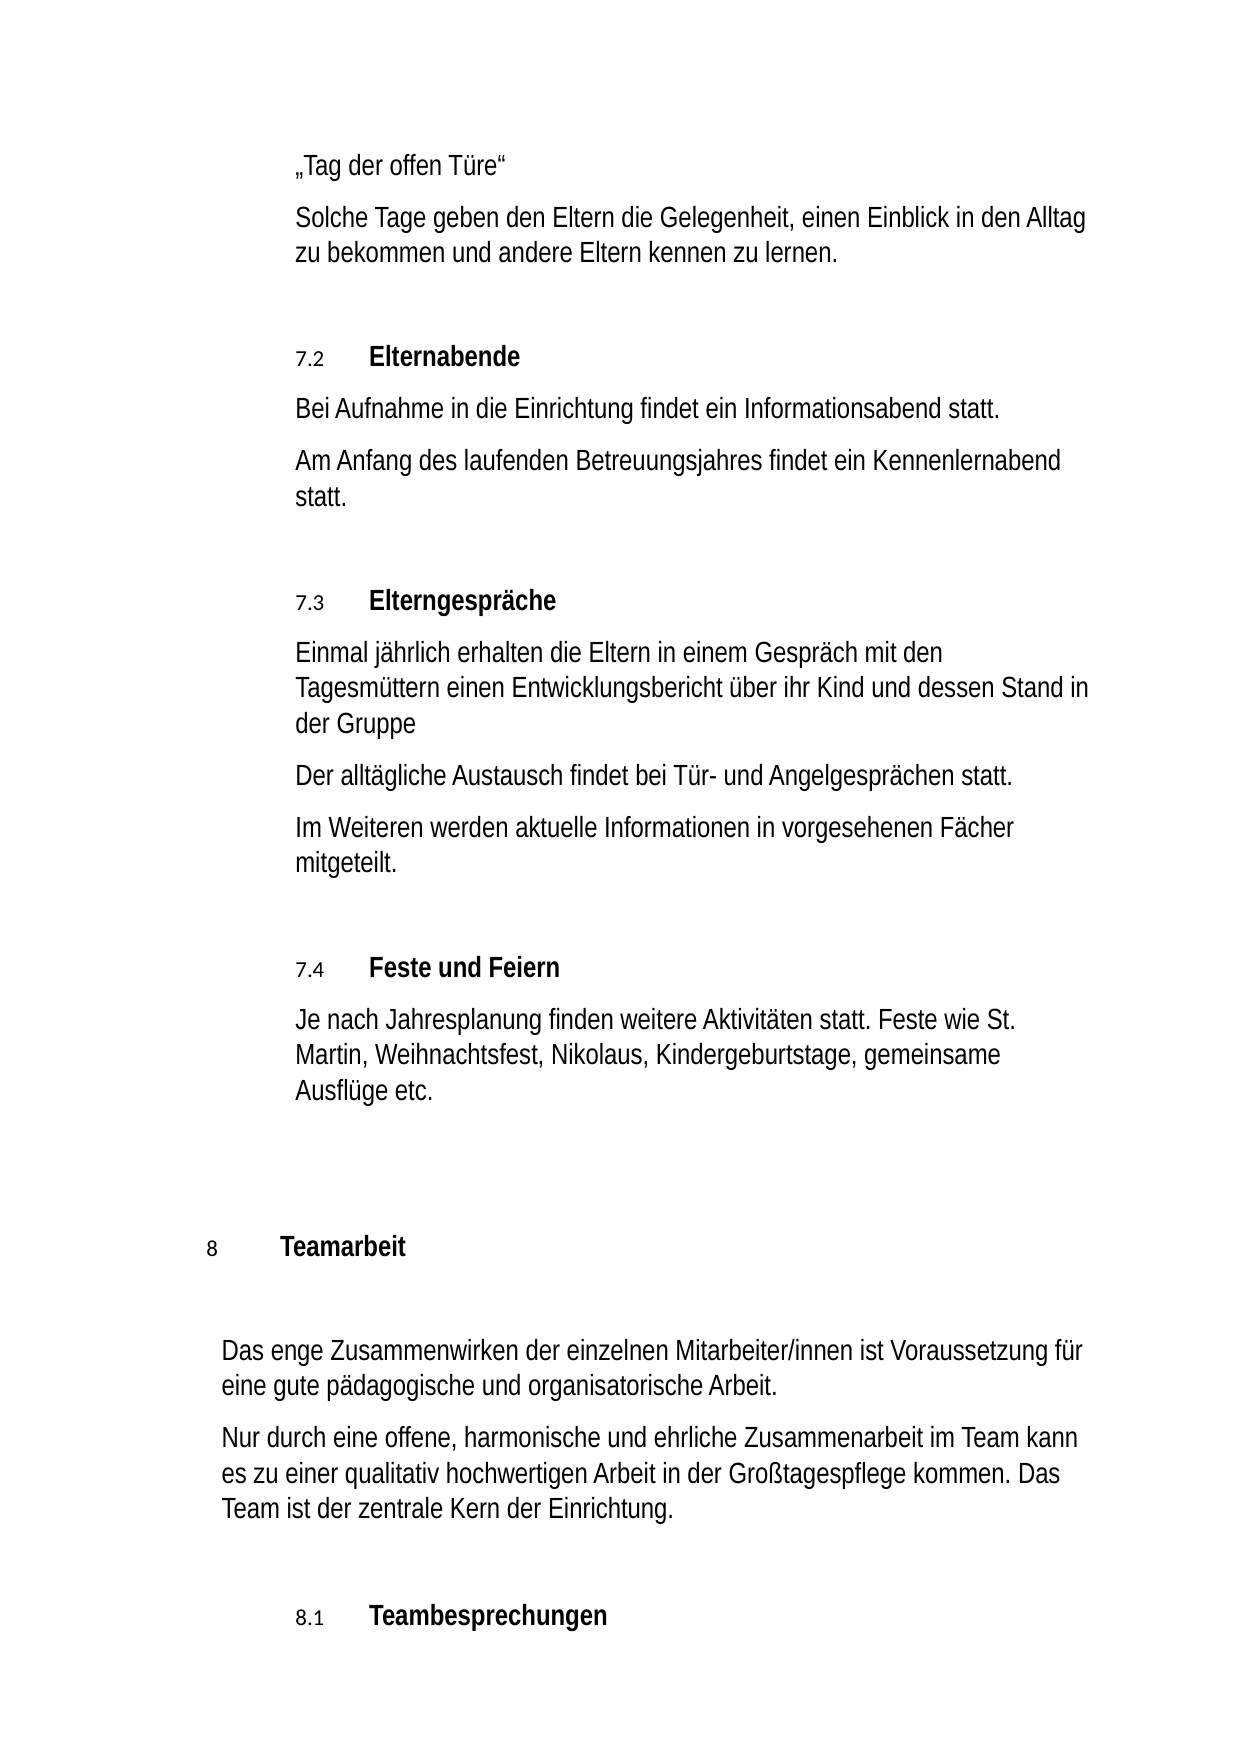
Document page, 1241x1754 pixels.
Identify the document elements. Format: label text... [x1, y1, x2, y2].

list Solche Tage geben den Eltern die Gelegenheit, einen Einblick in den Alltag zu bekommen und andere Eltern kennen zu lernen. [295, 200, 1093, 268]
list „Tag der offen Türe“ [295, 148, 1093, 181]
list Im Weiteren werden aktuelle Informationen in vorgesehenen Fächer mitgeteilt. [295, 810, 1093, 879]
list Am Anfang des laufenden Betreuungsjahres findet ein Kennenlernabend statt. [295, 443, 1093, 512]
list Bei Aufnahme in die Einrichtung findet ein Informationsabend statt. [295, 391, 1093, 425]
list Teamarbeit [206, 1229, 1093, 1262]
list Teambesprechungen [295, 1598, 1093, 1631]
list Feste und Feiern [295, 950, 1093, 983]
list Einmal jährlich erhalten die Eltern in einem Gespräch mit den Tagesmüttern einen Entwicklungsbericht über ihr Kind und dessen Stand in der Gruppe [295, 635, 1093, 739]
list Elterngespräche [295, 583, 1093, 616]
list Elternabende [295, 339, 1093, 373]
list Je nach Jahresplanung finden weitere Aktivitäten statt. Feste wie St. Martin, Weihnachtsfest, Nikolaus, Kindergeburtstage, gemeinsame Ausflüge etc. [295, 1002, 1093, 1106]
list Das enge Zusammenwirken der einzelnen Mitarbeiter/innen ist Voraussetzung für eine gute pädagogische und organisatorische Arbeit. [221, 1333, 1093, 1402]
list Nur durch eine offene, harmonische und ehrliche Zusammenarbeit im Team kann es zu einer qualitativ hochwertigen Arbeit in der Großtagespflege kommen. Das Team ist der zentrale Kern der Einrichtung. [221, 1421, 1093, 1525]
list Der alltägliche Austausch findet bei Tür- und Angelgesprächen statt. [295, 758, 1093, 791]
